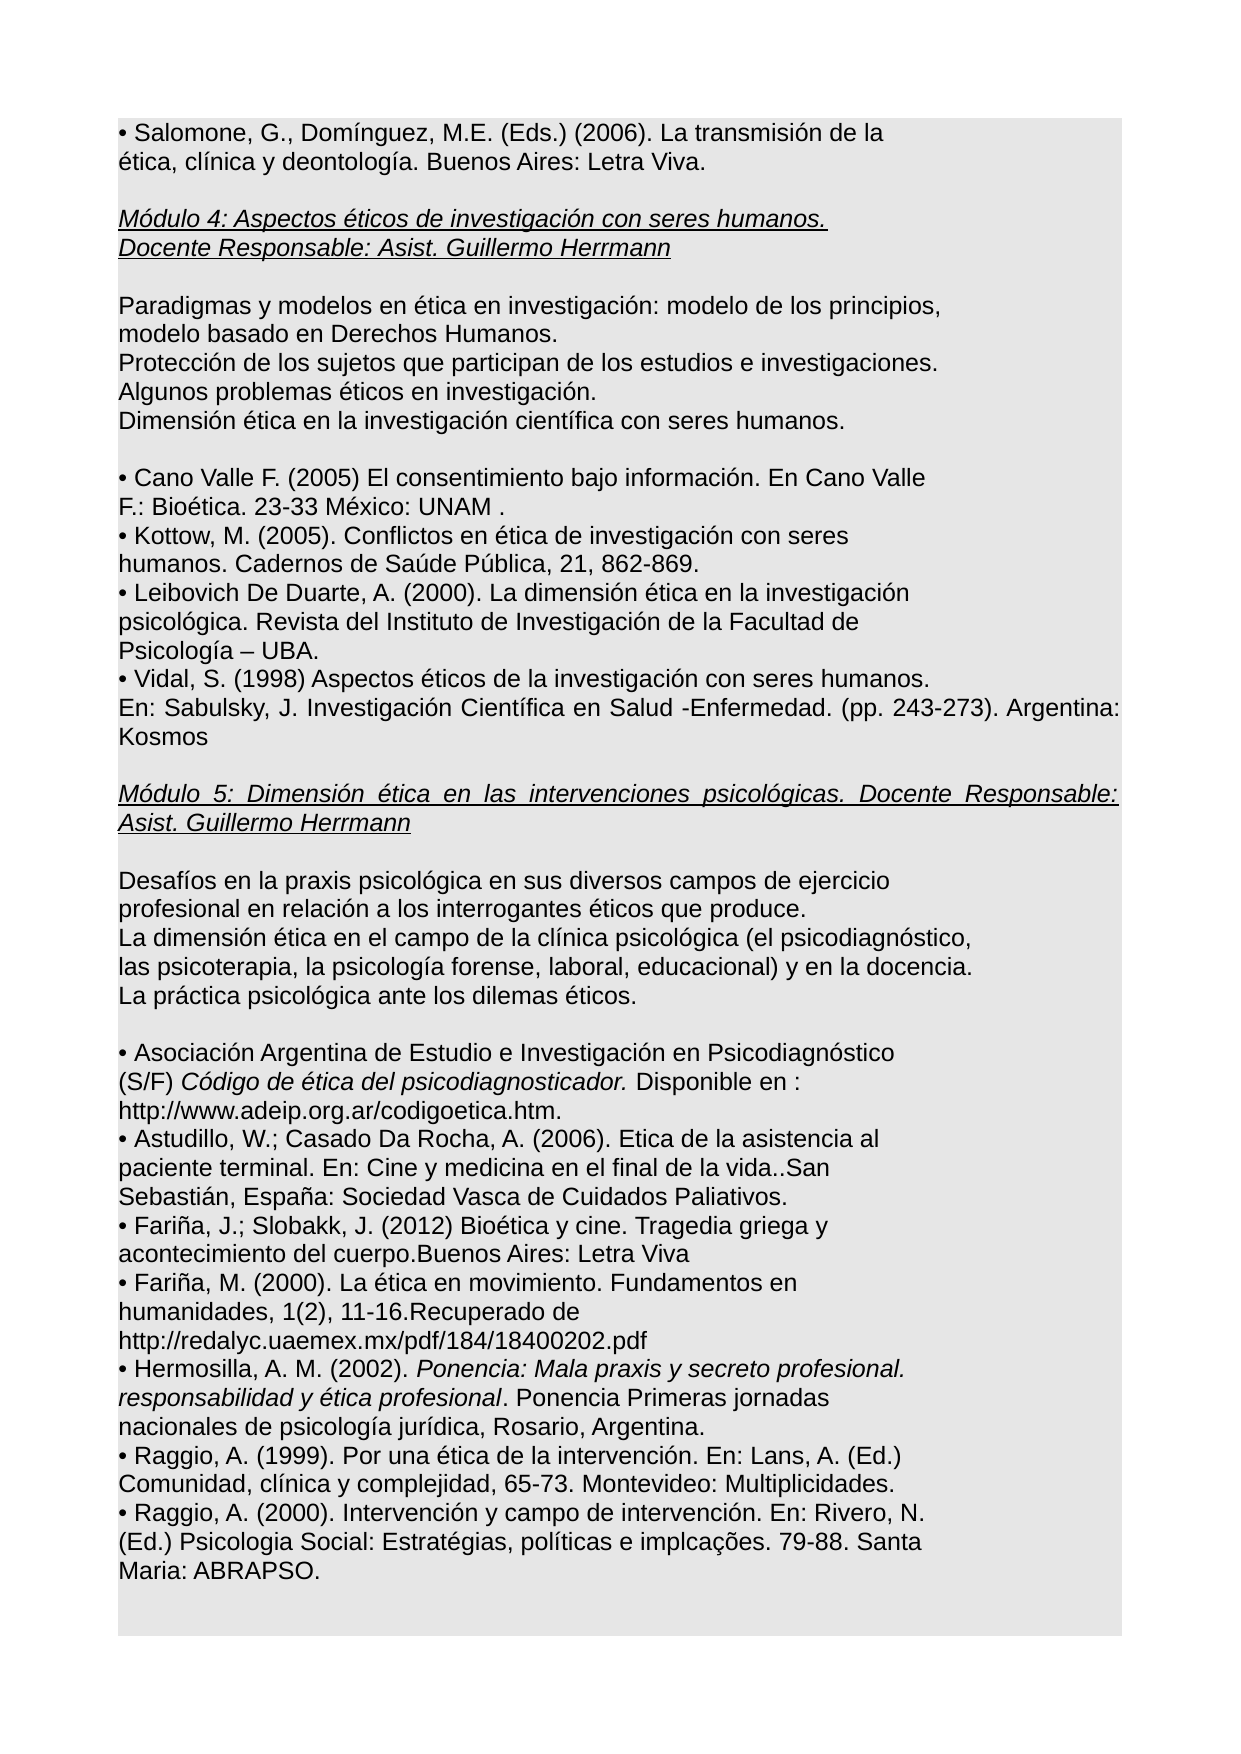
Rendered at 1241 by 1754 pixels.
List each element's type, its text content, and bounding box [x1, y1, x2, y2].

text La práctica psicológica ante los dilemas éticos. [118, 981, 1122, 1009]
text responsabilidad y ética profesional. Ponencia Primeras jornadas [118, 1383, 1122, 1412]
text Protección de los sujetos que participan de los estudios e investigaciones. [118, 348, 1122, 377]
text modelo basado en Derechos Humanos. [118, 319, 1122, 348]
text humanidades, 1(2), 11-16.Recuperado de [118, 1297, 1122, 1326]
text humanos. Cadernos de Saúde Pública, 21, 862-869. [118, 549, 1122, 578]
text paciente terminal. En: Cine y medicina en el final de la vida..San [118, 1153, 1122, 1182]
text La dimensión ética en el campo de la clínica psicológica (el psicodiagnóstico, [118, 923, 1122, 952]
text • Asociación Argentina de Estudio e Investigación en Psicodiagnóstico [118, 1038, 1122, 1067]
text Docente Responsable: Asist. Guillermo Herrmann [118, 233, 1122, 262]
text • Fariña, M. (2000). La ética en movimiento. Fundamentos en [118, 1268, 1122, 1297]
text Desafíos en la praxis psicológica en sus diversos campos de ejercicio [118, 866, 1122, 894]
text psicológica. Revista del Instituto de Investigación de la Facultad de [118, 607, 1122, 636]
text Psicología – UBA. [118, 636, 1122, 664]
text nacionales de psicología jurídica, Rosario, Argentina. [118, 1412, 1122, 1441]
text • Raggio, A. (1999). Por una ética de la intervención. En: Lans, A. (Ed.) [118, 1441, 1122, 1469]
text las psicoterapia, la psicología forense, laboral, educacional) y en la docencia. [118, 952, 1122, 981]
text • Astudillo, W.; Casado Da Rocha, A. (2006). Etica de la asistencia al [118, 1124, 1122, 1153]
text (Ed.) Psicologia Social: Estratégias, políticas e implcações. 79-88. Santa [118, 1527, 1122, 1556]
text • Leibovich De Duarte, A. (2000). La dimensión ética en la investigación [118, 578, 1122, 607]
text • Raggio, A. (2000). Intervención y campo de intervención. En: Rivero, N. [118, 1498, 1122, 1527]
text • Hermosilla, A. M. (2002). Ponencia: Mala praxis y secreto profesional. [118, 1354, 1122, 1383]
text Módulo 5: Dimensión ética en las intervenciones psicológicas. Docente Responsable: Asist. Guillermo Herrmann [118, 779, 1122, 837]
text Sebastián, España: Sociedad Vasca de Cuidados Paliativos. [118, 1182, 1122, 1211]
text • Cano Valle F. (2005) El consentimiento bajo información. En Cano Valle [118, 463, 1122, 492]
text ética, clínica y deontología. Buenos Aires: Letra Viva. [118, 147, 1122, 176]
text profesional en relación a los interrogantes éticos que produce. [118, 894, 1122, 923]
text F.: Bioética. 23-33 México: UNAM . [118, 492, 1122, 521]
text (S/F) Código de ética del psicodiagnosticador. Disponible en : [118, 1067, 1122, 1096]
text Algunos problemas éticos en investigación. [118, 377, 1122, 406]
text • Kottow, M. (2005). Conflictos en ética de investigación con seres [118, 521, 1122, 549]
text Comunidad, clínica y complejidad, 65-73. Montevideo: Multiplicidades. [118, 1469, 1122, 1498]
text acontecimiento del cuerpo.Buenos Aires: Letra Viva [118, 1239, 1122, 1268]
text Dimensión ética en la investigación científica con seres humanos. [118, 406, 1122, 434]
text Paradigmas y modelos en ética en investigación: modelo de los principios, [118, 291, 1122, 319]
text • Salomone, G., Domínguez, M.E. (Eds.) (2006). La transmisión de la [118, 118, 1122, 147]
text • Fariña, J.; Slobakk, J. (2012) Bioética y cine. Tragedia griega y [118, 1211, 1122, 1239]
text http://www.adeip.org.ar/codigoetica.htm. [118, 1096, 1122, 1124]
text En: Sabulsky, J. Investigación Científica en Salud -Enfermedad. (pp. 243-273). Argentina: Kosmos [118, 693, 1122, 751]
text • Vidal, S. (1998) Aspectos éticos de la investigación con seres humanos. [118, 664, 1122, 693]
text Módulo 4: Aspectos éticos de investigación con seres humanos. [118, 204, 1122, 233]
text http://redalyc.uaemex.mx/pdf/184/18400202.pdf [118, 1326, 1122, 1354]
text Maria: ABRAPSO. [118, 1556, 1122, 1584]
